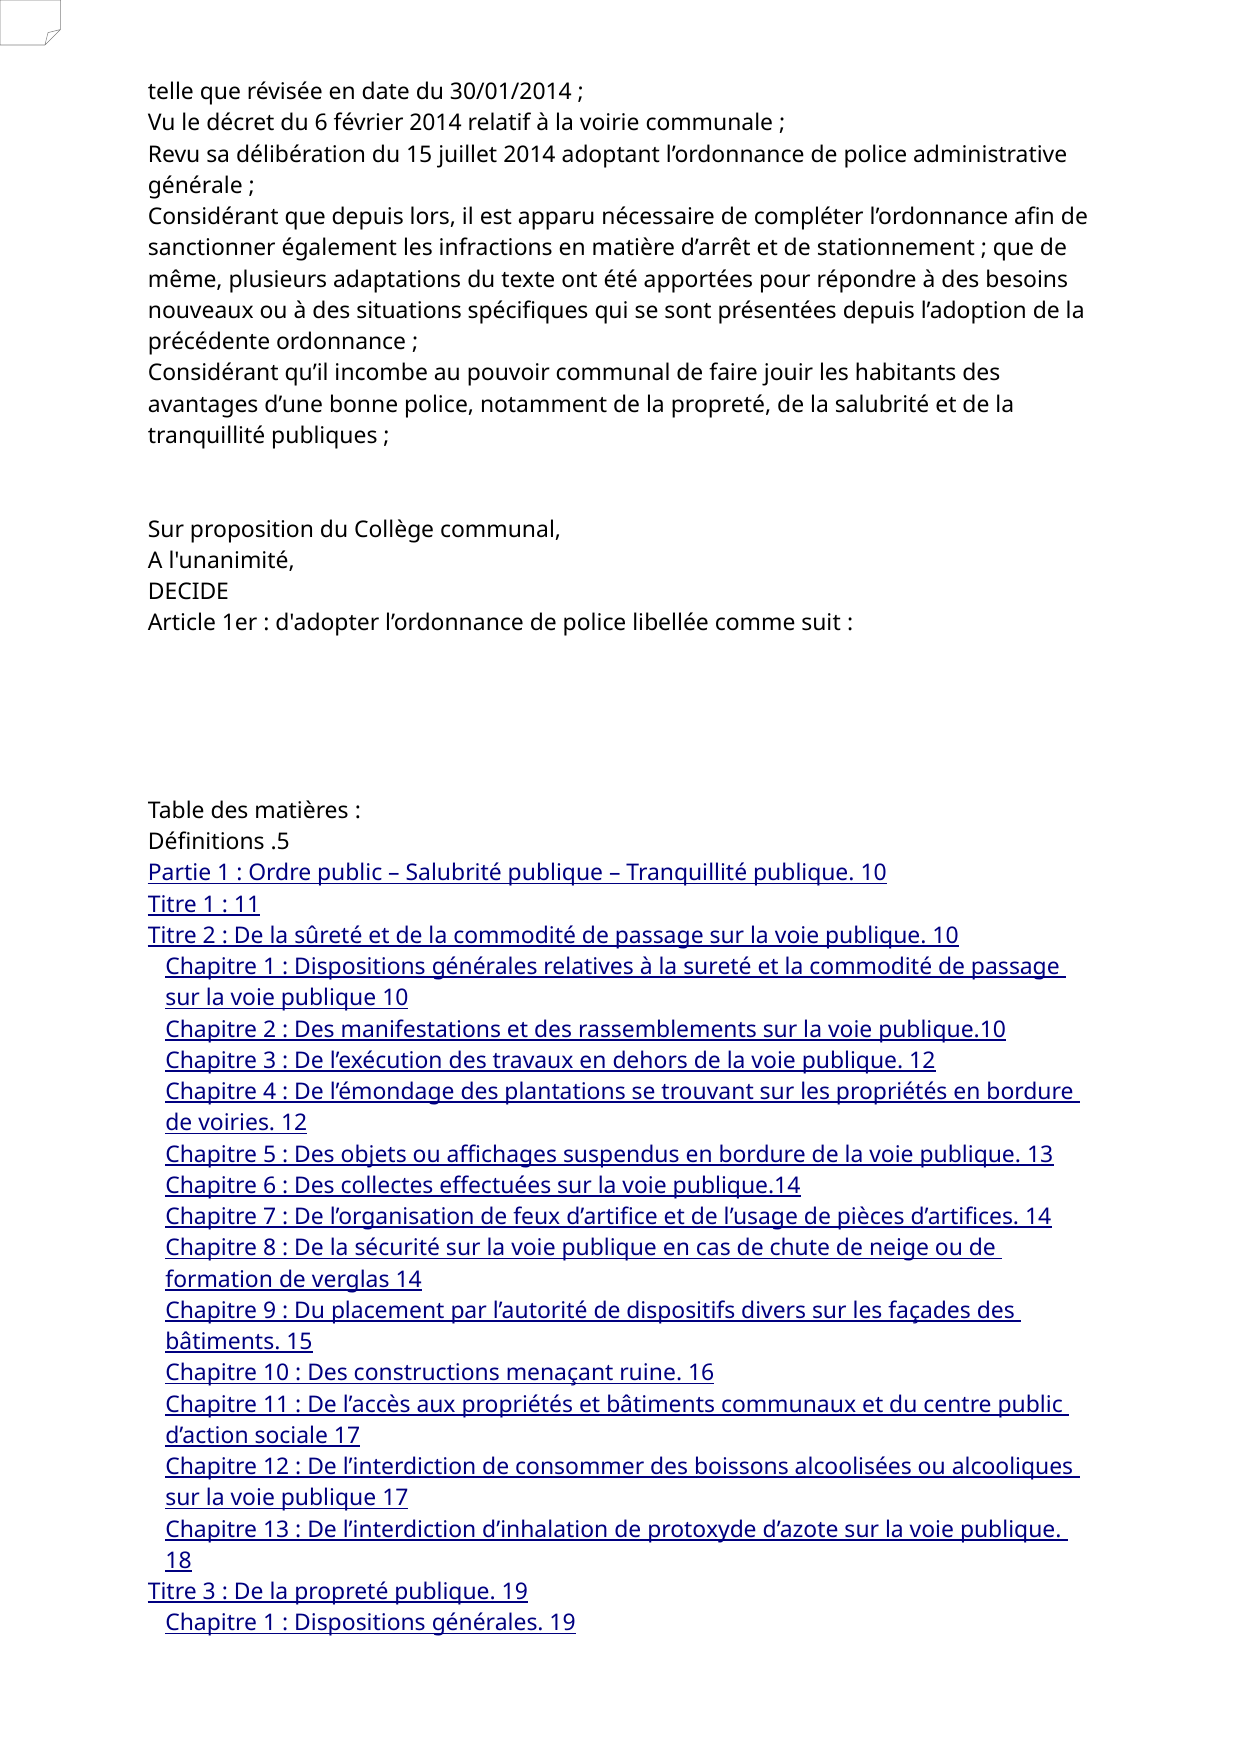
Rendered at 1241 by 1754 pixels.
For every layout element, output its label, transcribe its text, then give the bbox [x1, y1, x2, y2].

text Titre 3 : De la propreté publique. 19 [148, 1575, 1092, 1606]
text Chapitre 8 : De la sécurité sur la voie publique en cas de chute de neige ou de formation de verglas 14 [165, 1231, 1092, 1294]
text Chapitre 2 : Des manifestations et des rassemblements sur la voie publique.10 [165, 1012, 1092, 1044]
text Chapitre 10 : Des constructions menaçant ruine. 16 [165, 1356, 1092, 1387]
text Considérant qu’il incombe au pouvoir communal de faire jouir les habitants des avantages d’une bonne police, notamment de la propreté, de la salubrité et de la tranquillité publiques ; [148, 356, 1093, 481]
text Chapitre 6 : Des collectes effectuées sur la voie publique.14 [165, 1169, 1092, 1200]
text Chapitre 12 : De l’interdiction de consommer des boissons alcoolisées ou alcooliques sur la voie publique 17 [165, 1450, 1092, 1512]
text Article 1er : d'adopter l’ordonnance de police libellée comme suit : [148, 606, 1092, 637]
text Sur proposition du Collège communal, [148, 512, 1092, 544]
text Partie 1 : Ordre public – Salubrité publique – Tranquillité publique. 10 [148, 856, 1092, 887]
text telle que révisée en date du 30/01/2014 ; [148, 75, 1093, 106]
text Titre 1 : 11 [148, 887, 1092, 919]
text Table des matières : [148, 794, 1092, 825]
text Chapitre 3 : De l’exécution des travaux en dehors de la voie publique. 12 [165, 1044, 1092, 1075]
text Vu le décret du 6 février 2014 relatif à la voirie communale ; [148, 106, 1093, 137]
text A l'unanimité, [148, 544, 1092, 575]
text Définitions .5 [148, 825, 1092, 856]
text Chapitre 5 : Des objets ou affichages suspendus en bordure de la voie publique. 13 [165, 1137, 1092, 1169]
text Chapitre 9 : Du placement par l’autorité de dispositifs divers sur les façades des bâtiments. 15 [165, 1294, 1092, 1356]
text Chapitre 4 : De l’émondage des plantations se trouvant sur les propriétés en bordure de voiries. 12 [165, 1075, 1092, 1137]
text Revu sa délibération du 15 juillet 2014 adoptant l’ordonnance de police administrative générale ; [148, 137, 1093, 200]
text Titre 2 : De la sûreté et de la commodité de passage sur la voie publique. 10 [148, 919, 1092, 950]
text Chapitre 13 : De l’interdiction d’inhalation de protoxyde d’azote sur la voie publique. 18 [165, 1512, 1092, 1575]
text Chapitre 1 : Dispositions générales. 19 [165, 1606, 1092, 1637]
text DECIDE [148, 575, 1092, 606]
text Chapitre 1 : Dispositions générales relatives à la sureté et la commodité de passage sur la voie publique 10 [165, 950, 1092, 1012]
text Considérant que depuis lors, il est apparu nécessaire de compléter l’ordonnance afin de sanctionner également les infractions en matière d’arrêt et de stationnement ; que de même, plusieurs adaptations du texte ont été apportées pour répondre à des besoins nouveaux ou à des situations spécifiques qui se sont présentées depuis l’adoption de la précédente ordonnance ; [148, 200, 1093, 356]
text Chapitre 11 : De l’accès aux propriétés et bâtiments communaux et du centre public d’action sociale 17 [165, 1387, 1092, 1450]
text Chapitre 7 : De l’organisation de feux d’artifice et de l’usage de pièces d’artifices. 14 [165, 1200, 1092, 1231]
